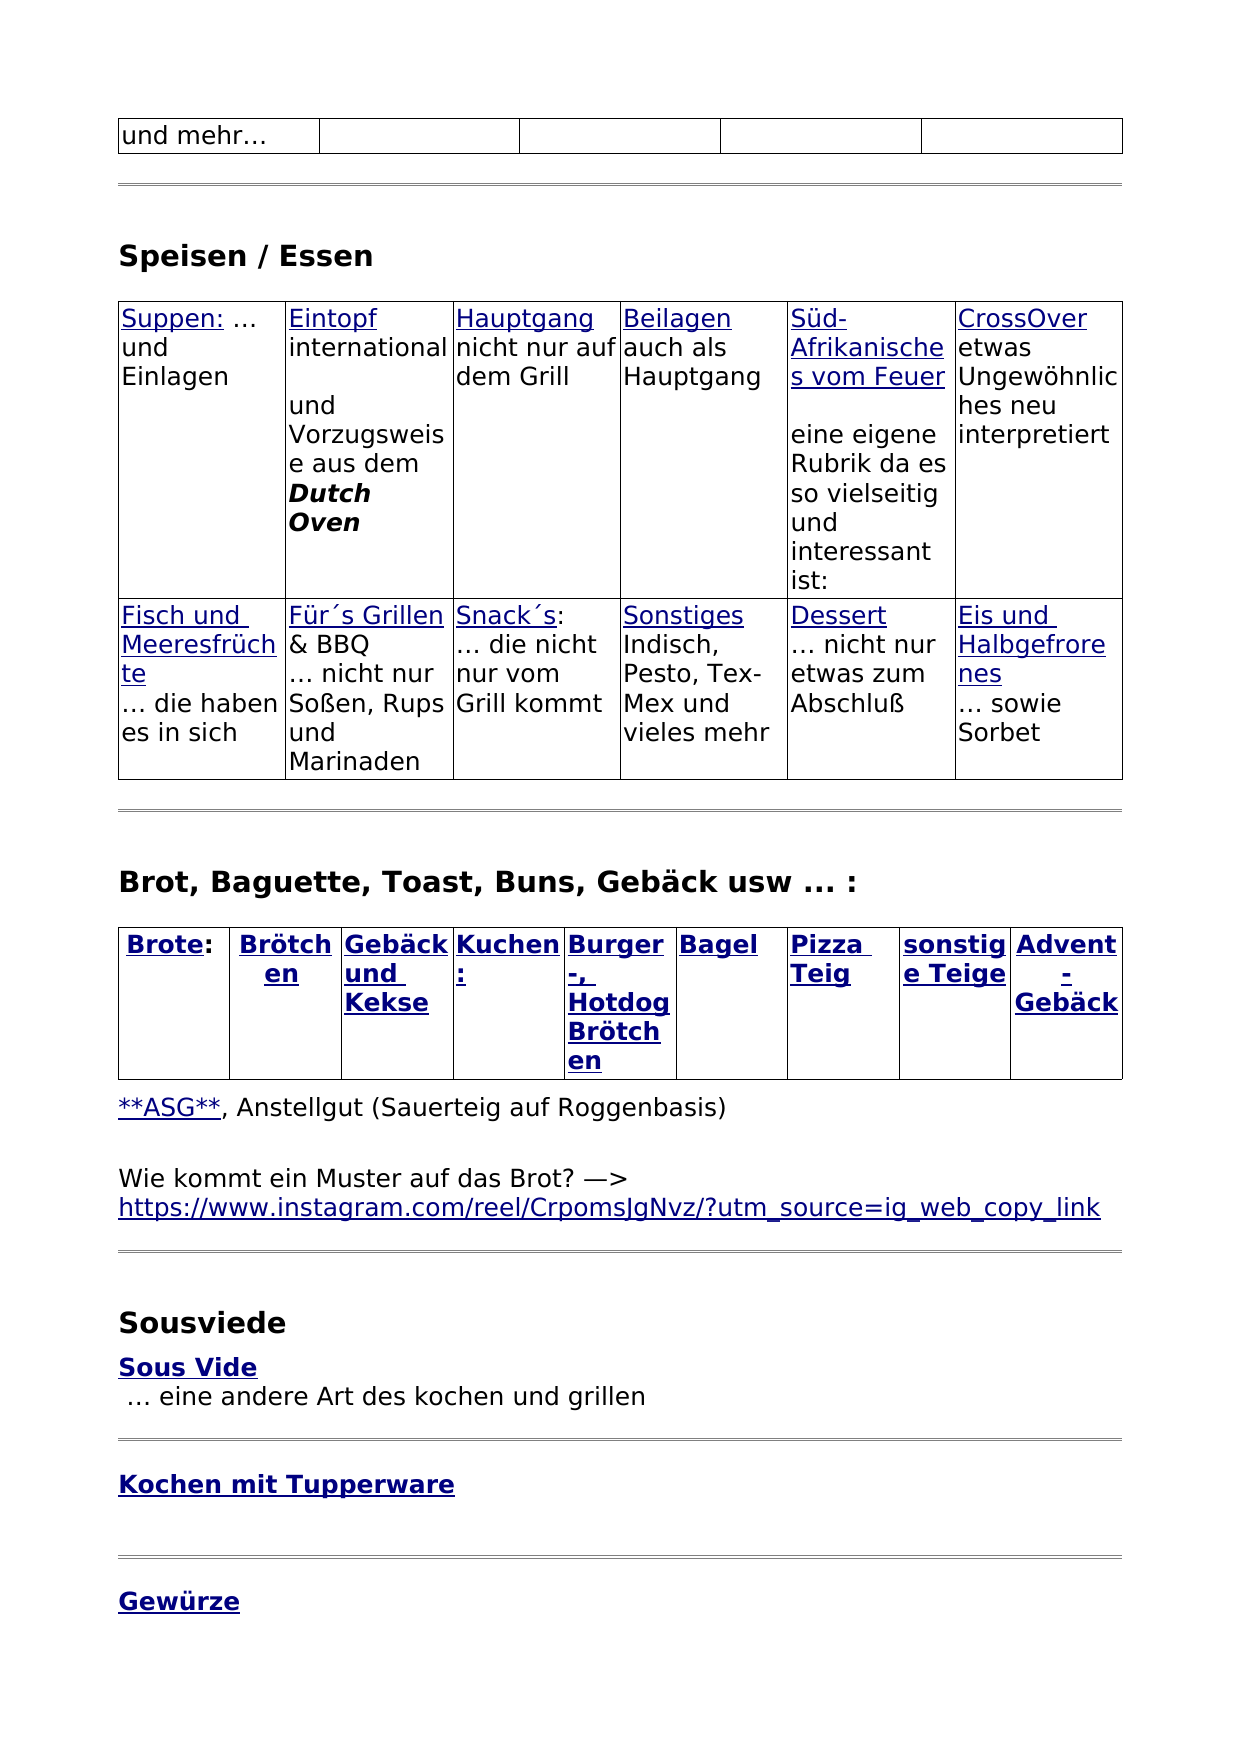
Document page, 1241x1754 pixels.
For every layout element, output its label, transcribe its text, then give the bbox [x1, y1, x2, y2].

table_header Brote: [119, 928, 229, 1078]
table_header Süd-Afrikanisches vom Feuer eine eigene Rubrik da es so vielseitig und interessant ist: [788, 302, 955, 598]
text Sous Vide … eine andere Art des kochen und grillen [118, 1353, 1122, 1411]
table_header Pizza Teig [788, 928, 899, 1078]
table_cell und mehr… [119, 119, 319, 153]
table_cell [721, 119, 921, 153]
subtitle Sousviede [118, 1306, 1122, 1340]
subtitle Speisen / Essen [118, 239, 1122, 273]
table_cell [922, 119, 1122, 153]
table_header Eintopf international und Vorzugsweise aus dem Dutch Oven [286, 302, 453, 598]
table_header Bagel [677, 928, 787, 1078]
table_header sonstige Teige [900, 928, 1010, 1078]
table_cell Fisch und Meeresfrüchte … die haben es in sich [119, 599, 285, 779]
table_header Gebäck und Kekse [342, 928, 453, 1078]
table_header Hauptgang nicht nur auf dem Grill [454, 302, 620, 598]
table_cell Eis und Halbgefrorenes … sowie Sorbet [956, 599, 1122, 779]
text Kochen mit Tupperware [118, 1470, 1122, 1528]
table_header Kuchen: [454, 928, 564, 1078]
table_header Beilagen auch als Hauptgang [621, 302, 787, 598]
table_cell [320, 119, 519, 153]
table_header CrossOver etwas Ungewöhnliches neu interpretiert [956, 302, 1122, 598]
table_cell Dessert … nicht nur etwas zum Abschluß [788, 599, 955, 779]
table_header Burger-, Hotdog Brötchen [565, 928, 676, 1078]
table_cell [520, 119, 720, 153]
table_cell Snack´s: … die nicht nur vom Grill kommt [454, 599, 620, 779]
text Gewürze [118, 1587, 1122, 1616]
table_header Brötchen [230, 928, 341, 1078]
text **ASG**, Anstellgut (Sauerteig auf Roggenbasis) [118, 1093, 1122, 1152]
text Wie kommt ein Muster auf das Brot? —> https://www.instagram.com/reel/CrpomsJgNvz/?utm_source=ig_web_copy_link [118, 1164, 1122, 1223]
table_cell Für´s Grillen & BBQ … nicht nur Soßen, Rups und Marinaden [286, 599, 453, 779]
table_cell Sonstiges Indisch, Pesto, Tex-Mex und vieles mehr [621, 599, 787, 779]
table_header Advent-Gebäck [1011, 928, 1122, 1078]
subtitle Brot, Baguette, Toast, Buns, Gebäck usw ... : [118, 866, 1122, 899]
table_header Suppen: … und Einlagen [119, 302, 285, 598]
